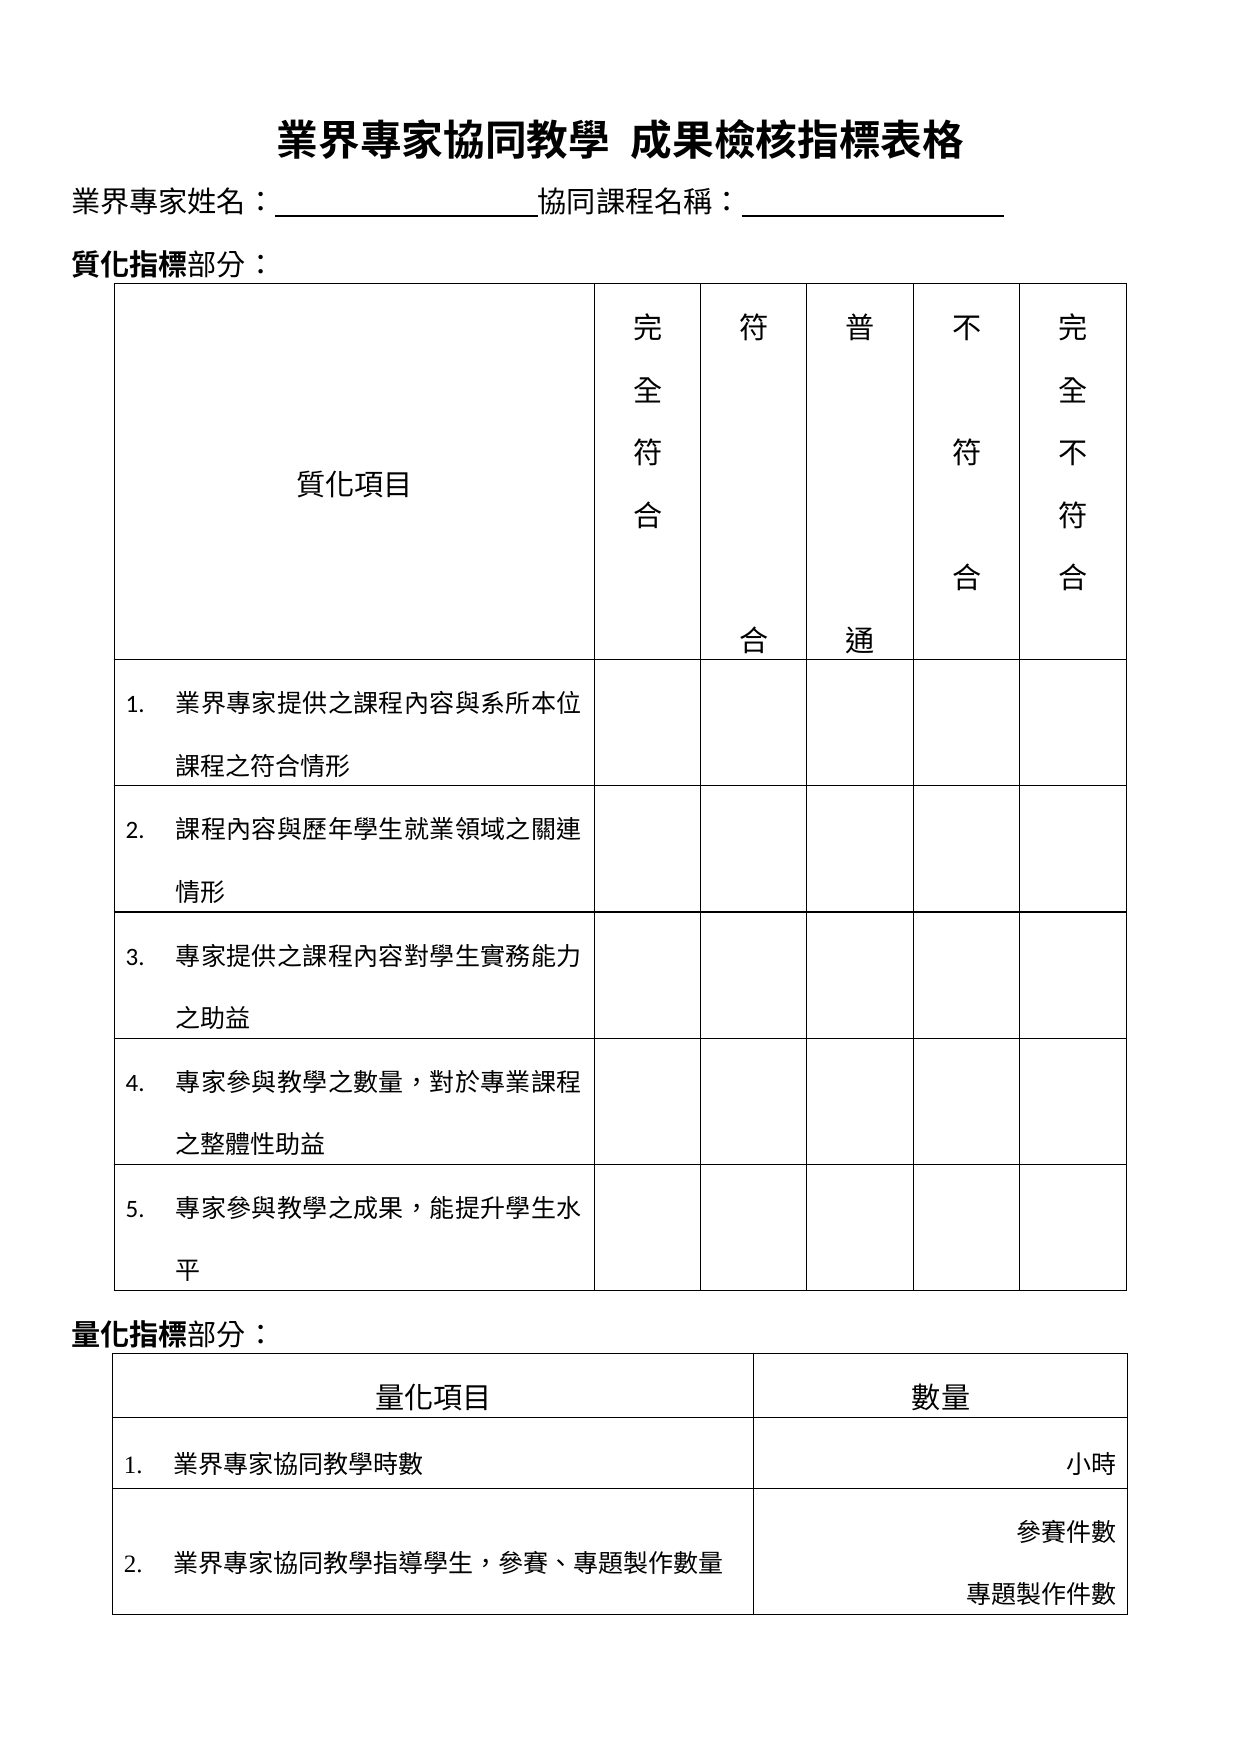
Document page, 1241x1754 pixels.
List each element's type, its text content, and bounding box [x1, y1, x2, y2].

table_cell [701, 660, 806, 785]
table_header 量化項目 [113, 1354, 753, 1417]
table_cell 業界專家提供之課程內容與系所本位課程之符合情形 [115, 660, 594, 785]
table_cell [595, 786, 700, 911]
table_cell [595, 1165, 700, 1289]
table_cell [914, 913, 1019, 1037]
table_cell 課程內容與歷年學生就業領域之關連情形 [115, 786, 594, 911]
table_header 質化項目 [115, 284, 594, 659]
table_cell [595, 913, 700, 1037]
table_cell 專家提供之課程內容對學生實務能力之助益 [115, 913, 594, 1037]
text 業界專家姓名： 協同課程名稱： [71, 158, 1169, 221]
table_cell [807, 1039, 913, 1163]
table_cell [1020, 660, 1126, 785]
table_cell [1020, 786, 1126, 911]
table_header 數量 [754, 1354, 1127, 1417]
table_cell 小時 [754, 1418, 1127, 1487]
table_header 符 合 [701, 284, 806, 659]
table_header 普 通 [807, 284, 913, 659]
table_header 完 全 符 合 [595, 284, 700, 659]
table_cell [595, 1039, 700, 1163]
table_cell [1020, 1165, 1126, 1289]
table_cell [701, 913, 806, 1037]
table_cell 專家參與教學之數量，對於專業課程之整體性助益 [115, 1039, 594, 1163]
table_cell [914, 1039, 1019, 1163]
table_cell [807, 1165, 913, 1289]
table_cell [914, 786, 1019, 911]
table_cell [807, 660, 913, 785]
table_cell [595, 660, 700, 785]
table_cell [1020, 913, 1126, 1037]
text 量化指標部分： [71, 1291, 1169, 1353]
text 質化指標部分： [71, 221, 1169, 283]
table_cell [701, 1165, 806, 1289]
table_header 完 全 不 符 合 [1020, 284, 1126, 659]
table_cell 參賽件數 專題製作件數 [754, 1489, 1127, 1613]
table_cell [914, 1165, 1019, 1289]
table_cell [807, 786, 913, 911]
table_cell [807, 913, 913, 1037]
table_cell [701, 1039, 806, 1163]
text 業界專家協同教學 成果檢核指標表格 [71, 96, 1169, 158]
table_cell 業界專家協同教學指導學生，參賽、專題製作數量 [113, 1489, 753, 1613]
table_cell 專家參與教學之成果，能提升學生水平 [115, 1165, 594, 1289]
table_cell [914, 660, 1019, 785]
table_cell [701, 786, 806, 911]
table_header 不 符 合 [914, 284, 1019, 659]
table_cell [1020, 1039, 1126, 1163]
table_cell 業界專家協同教學時數 [113, 1418, 753, 1487]
